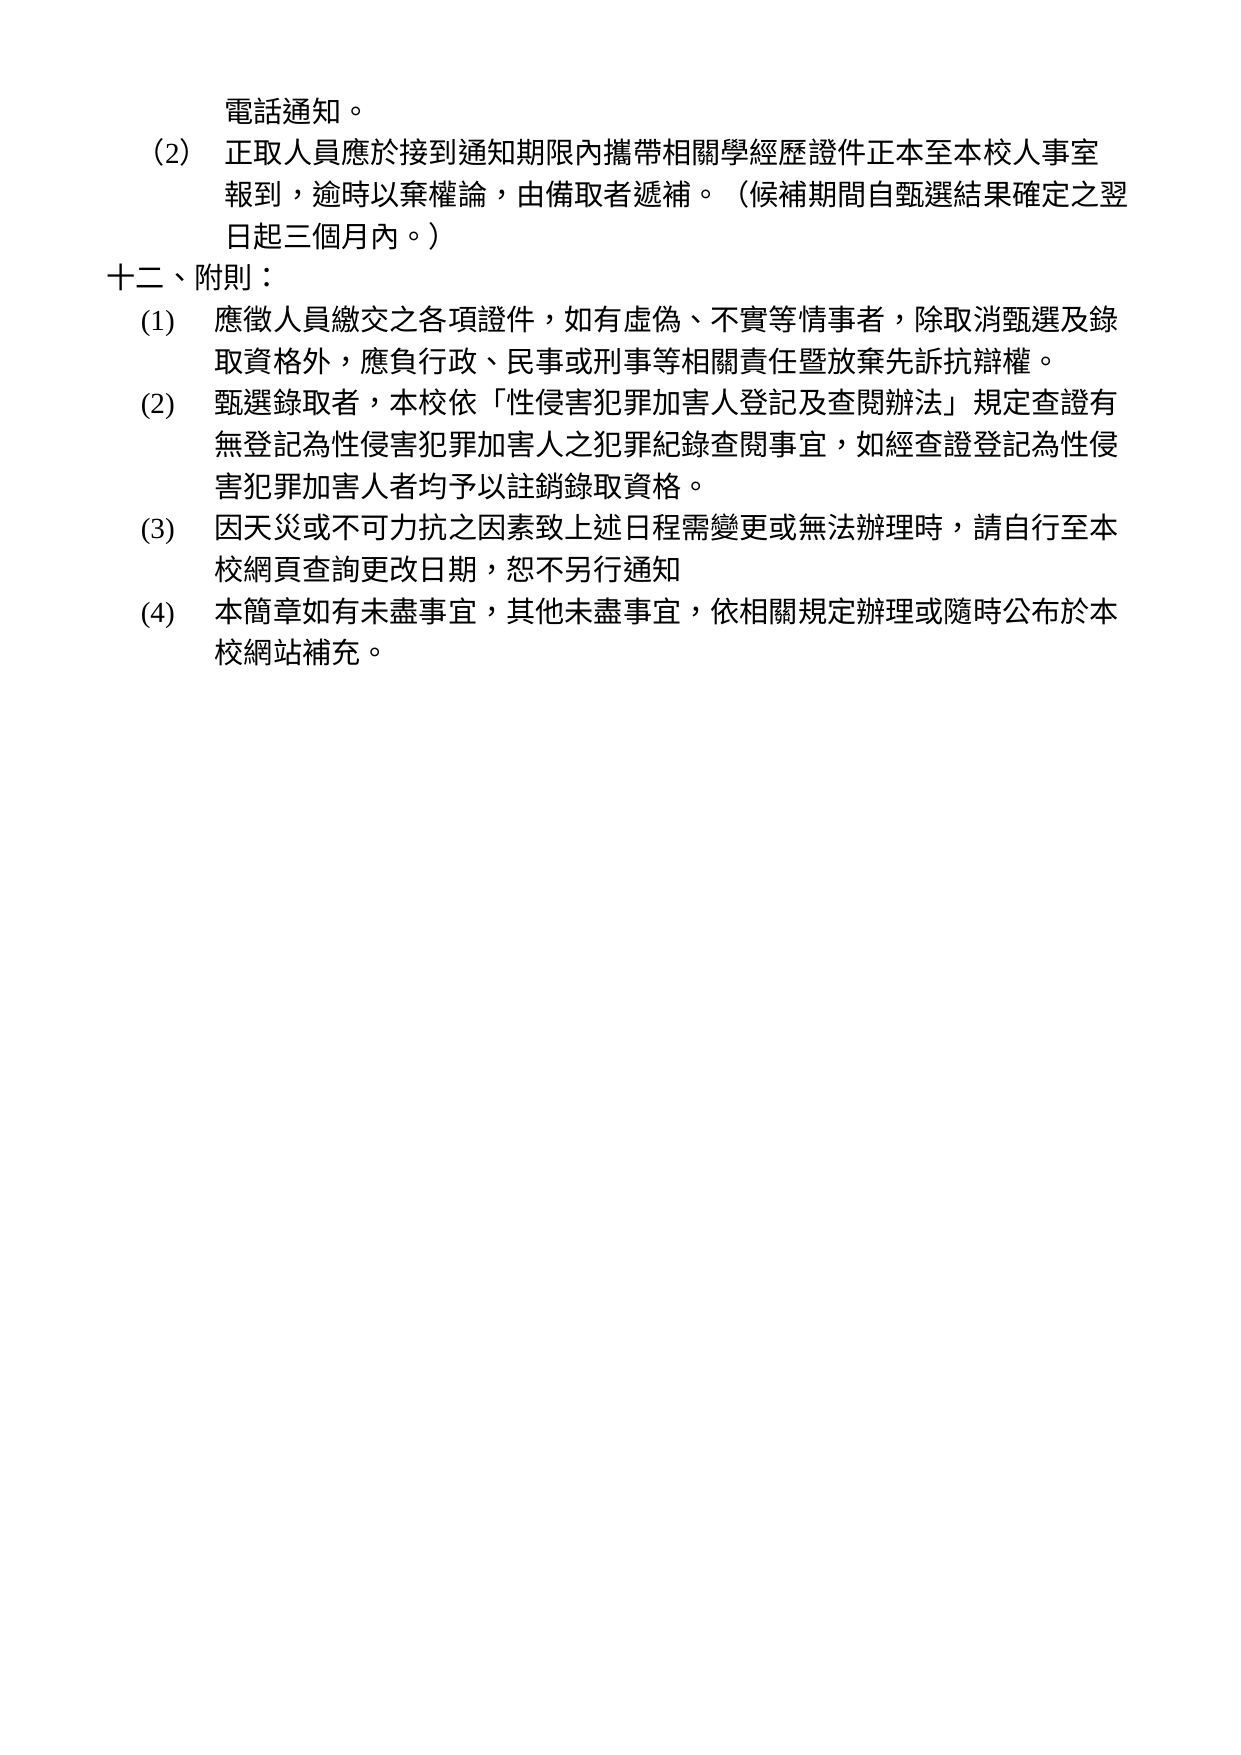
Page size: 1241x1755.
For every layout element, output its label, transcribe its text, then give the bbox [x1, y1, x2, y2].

list 正取人員應於接到通知期限內攜帶相關學經歷證件正本至本校人事室 報到，逾時以棄權論，由備取者遞補。（候補期間自甄選結果確定之翌日起三個月內。） [136, 130, 1134, 255]
list 因天災或不可力抗之因素致上述日程需變更或無法辦理時，請自行至本校網頁查詢更改日期，恕不另行通知 [141, 505, 1134, 589]
text 十二、附則： [106, 255, 1134, 297]
list 本簡章如有未盡事宜，其他未盡事宜，依相關規定辦理或隨時公布於本校網站補充。 [141, 589, 1134, 672]
text 電話通知。 [129, 89, 1134, 130]
list 應徵人員繳交之各項證件，如有虛偽、不實等情事者，除取消甄選及錄取資格外，應負行政、民事或刑事等相關責任暨放棄先訴抗辯權。 [141, 297, 1134, 380]
list 甄選錄取者，本校依「性侵害犯罪加害人登記及查閱辦法」規定查證有無登記為性侵害犯罪加害人之犯罪紀錄查閱事宜，如經查證登記為性侵害犯罪加害人者均予以註銷錄取資格。 [141, 380, 1134, 505]
